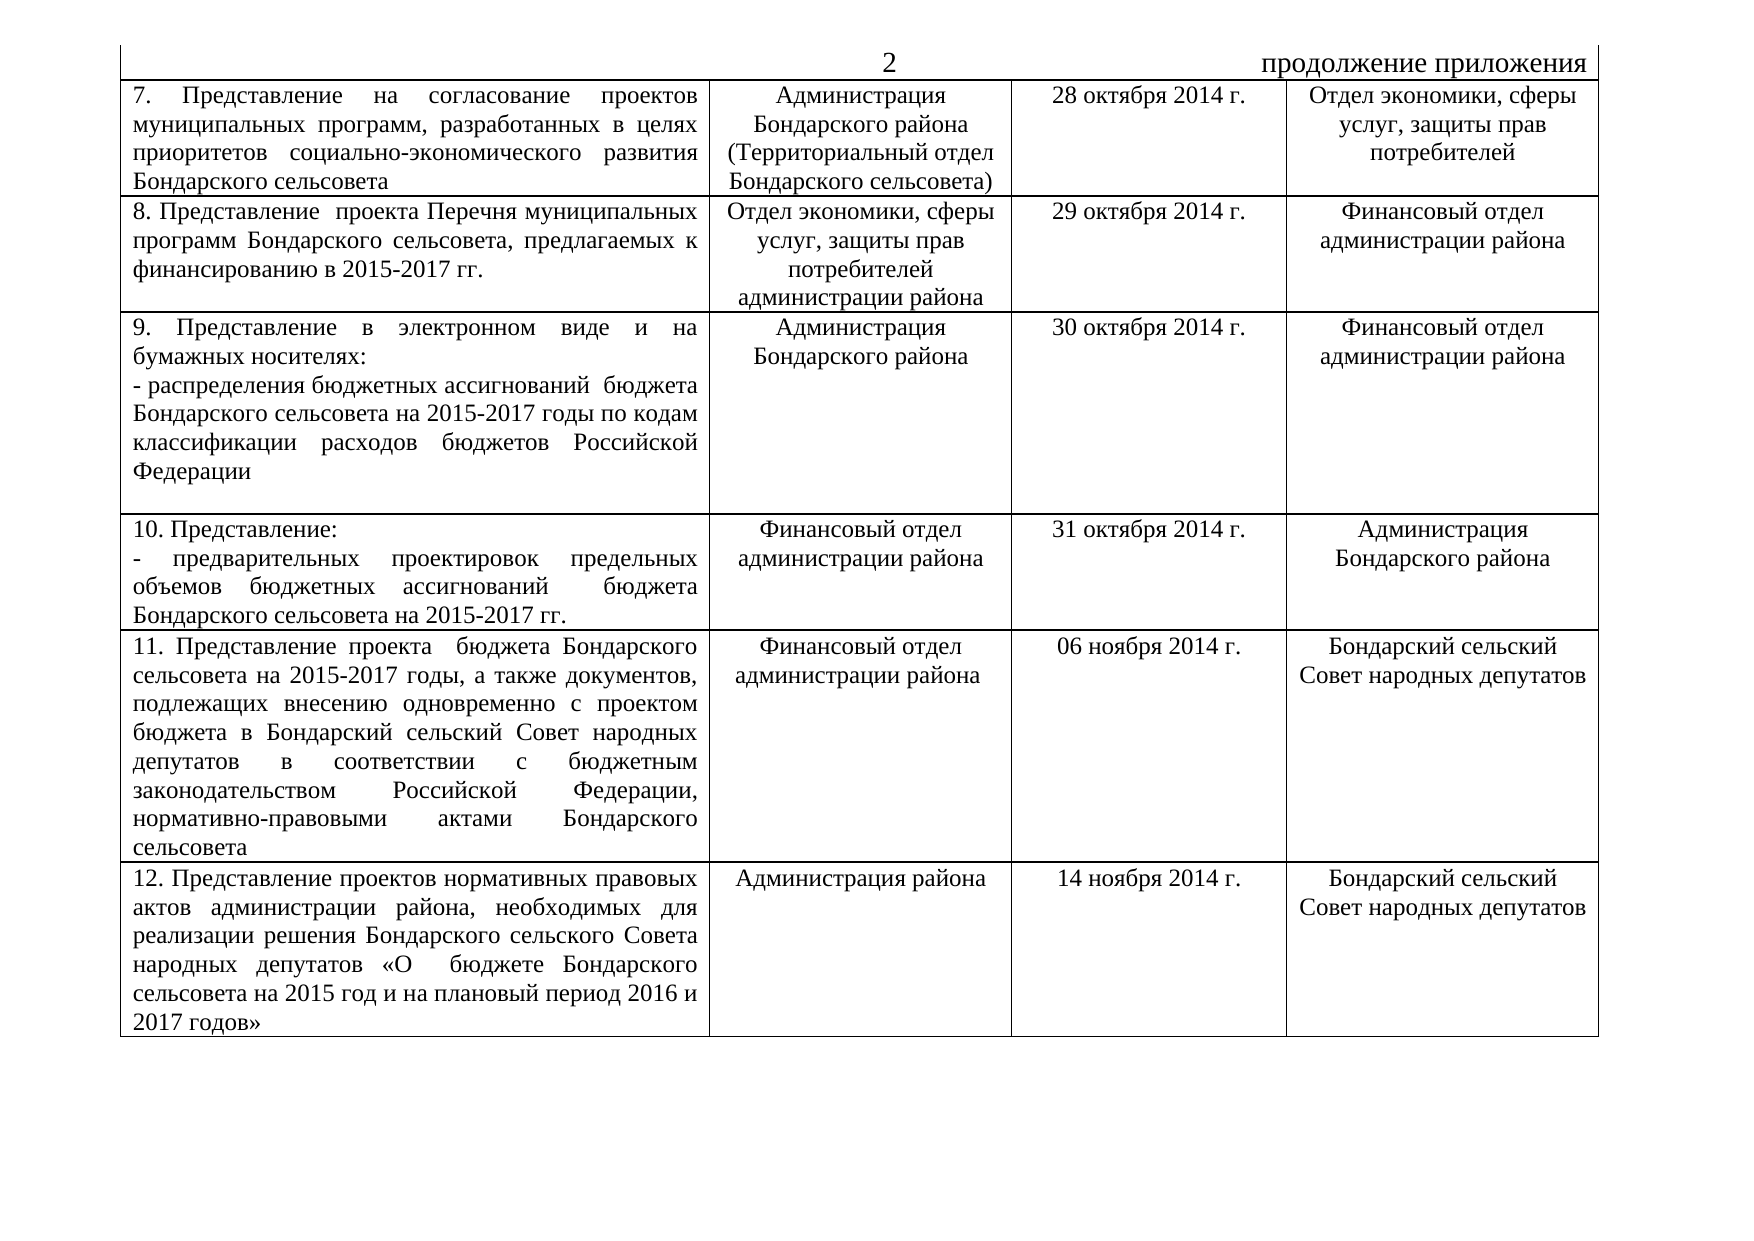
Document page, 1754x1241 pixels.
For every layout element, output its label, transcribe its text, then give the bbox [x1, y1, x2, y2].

table_cell Бондарский сельский Совет народных депутатов [1287, 631, 1598, 861]
table_cell Финансовый отдел администрации района [1287, 197, 1598, 311]
table_cell 28 октября 2014 г. [1012, 81, 1286, 195]
table_cell 2 продолжение приложения [121, 45, 1598, 79]
table_cell Отдел экономики, сферы услуг, защиты прав потребителей администрации района [710, 197, 1011, 311]
table_cell 8. Представление проекта Перечня муниципальных программ Бондарского сельсовета, предлагаемых к финансированию в 2015-2017 гг. [121, 197, 709, 311]
table_cell Администрация Бондарского района [1287, 515, 1598, 629]
table_cell 14 ноября 2014 г. [1012, 863, 1286, 1036]
table_cell 31 октября 2014 г. [1012, 515, 1286, 629]
table_cell 7. Представление на согласование проектов муниципальных программ, разработанных в целях приоритетов социально-экономического развития Бондарского сельсовета [121, 81, 709, 195]
table_cell Отдел экономики, сферы услуг, защиты прав потребителей [1287, 81, 1598, 195]
table_cell Бондарский сельский Совет народных депутатов [1287, 863, 1598, 1036]
table_cell 06 ноября 2014 г. [1012, 631, 1286, 861]
table_cell 12. Представление проектов нормативных правовых актов администрации района, необходимых для реализации решения Бондарского сельского Совета народных депутатов «О бюджете Бондарского сельсовета на 2015 год и на плановый период 2016 и 2017 годов» [121, 863, 709, 1036]
table_cell Администрация Бондарского района (Территориальный отдел Бондарского сельсовета) [710, 81, 1011, 195]
table_cell Финансовый отдел администрации района [1287, 313, 1598, 513]
table_cell 29 октября 2014 г. [1012, 197, 1286, 311]
table_cell Администрация Бондарского района [710, 313, 1011, 513]
table_cell Финансовый отдел администрации района [710, 515, 1011, 629]
table_cell Администрация района [710, 863, 1011, 1036]
table_cell 10. Представление: - предварительных проектировок предельных объемов бюджетных ассигнований бюджета Бондарского сельсовета на 2015-2017 гг. [121, 515, 709, 629]
table_cell 9. Представление в электронном виде и на бумажных носителях: - распределения бюджетных ассигнований бюджета Бондарского сельсовета на 2015-2017 годы по кодам классификации расходов бюджетов Российской Федерации [121, 313, 709, 513]
table_cell 11. Представление проекта бюджета Бондарского сельсовета на 2015-2017 годы, а также документов, подлежащих внесению одновременно с проектом бюджета в Бондарский сельский Совет народных депутатов в соответствии с бюджетным законодательством Российской Федерации, нормативно-правовыми актами Бондарского сельсовета [121, 631, 709, 861]
table_cell 30 октября 2014 г. [1012, 313, 1286, 513]
table_cell Финансовый отдел администрации района [710, 631, 1011, 861]
